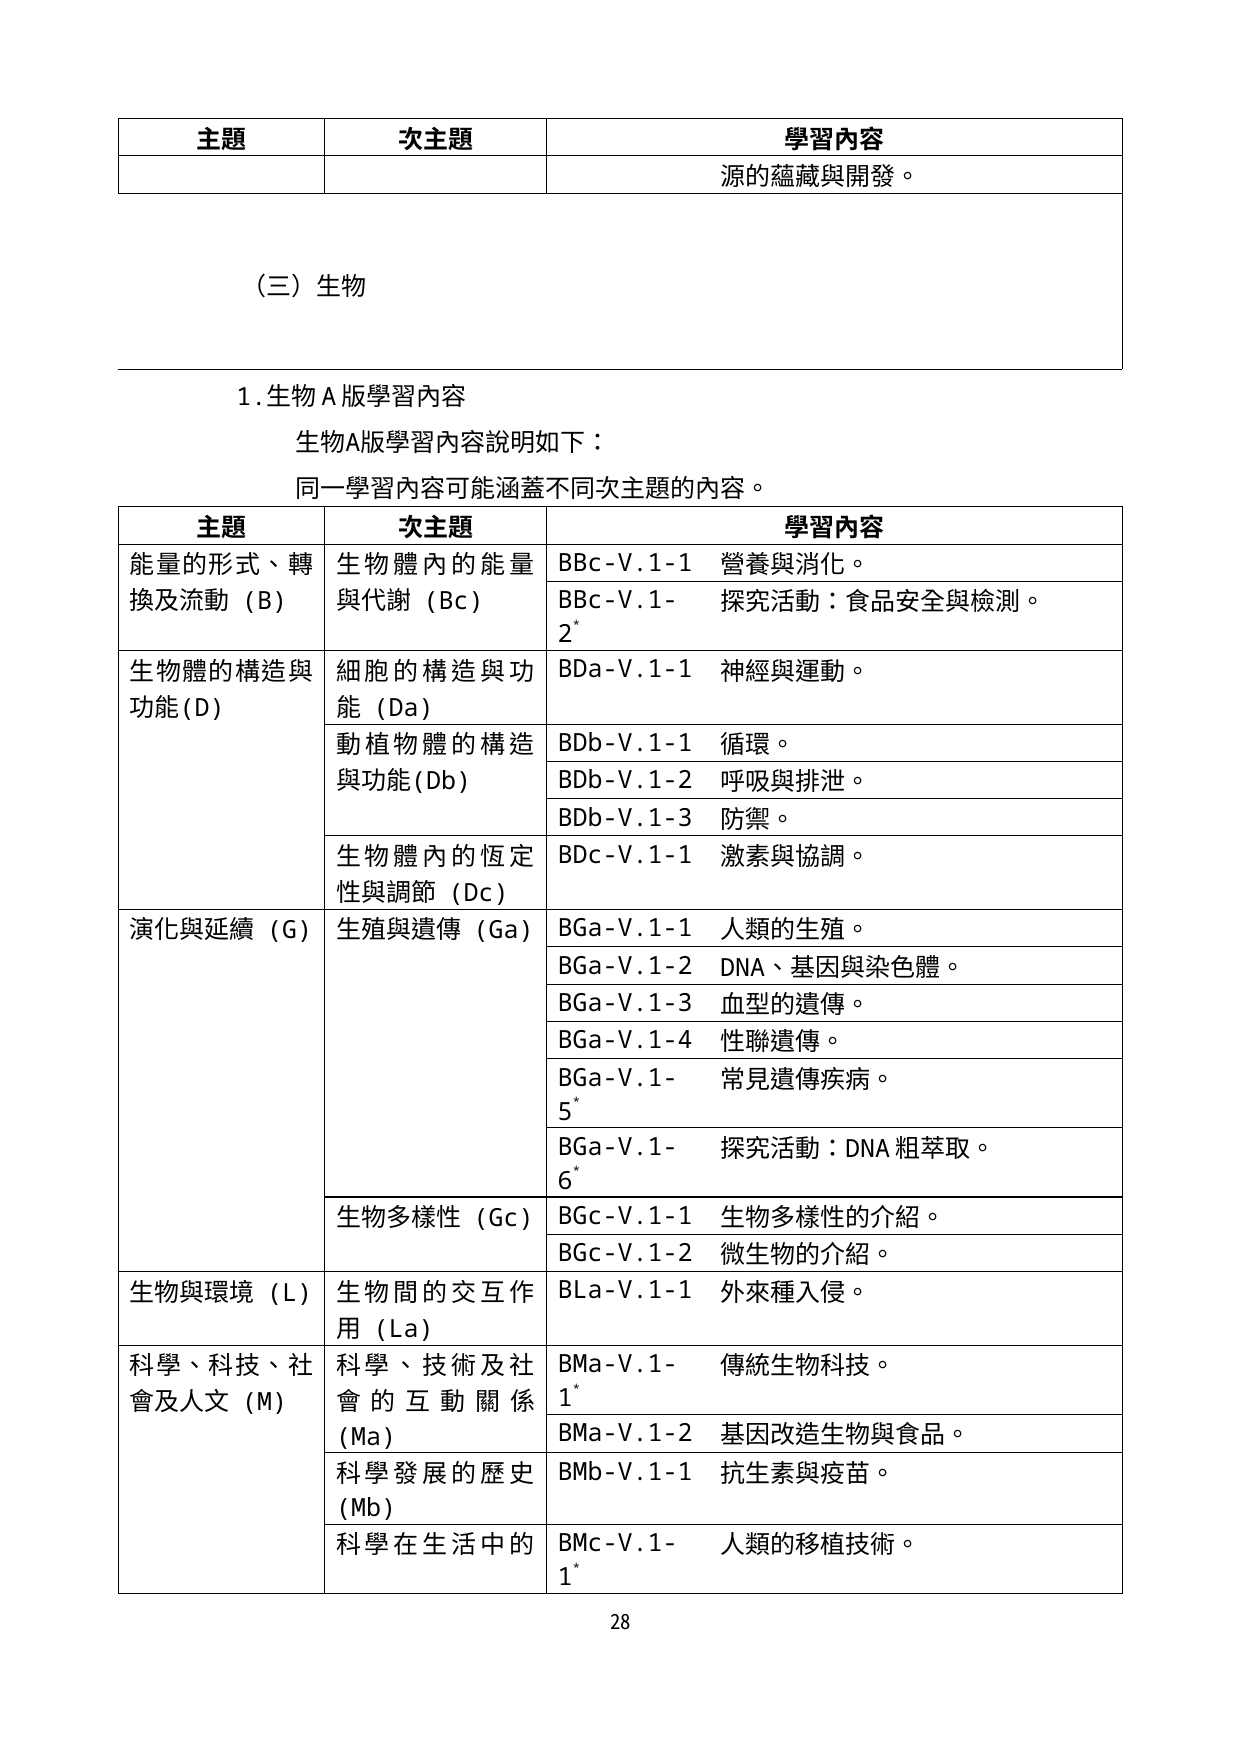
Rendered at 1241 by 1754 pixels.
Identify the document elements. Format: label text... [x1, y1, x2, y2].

table_cell 性聯遺傳。 [709, 1022, 1122, 1058]
table_cell 細胞的構造與功能 (Da) [325, 651, 546, 723]
table_cell BDb-V.1-1 [547, 725, 709, 761]
table_cell BDc-V.1-1 [547, 836, 709, 909]
table_cell BGa-V.1-6* [547, 1128, 709, 1196]
table_header 次主題 [325, 119, 546, 155]
table_cell 基因改造生物與食品。 [709, 1415, 1122, 1452]
table_cell 人類的生殖。 [709, 910, 1122, 946]
table_cell BGc-V.1-2 [547, 1235, 709, 1271]
table_header 學習內容 [547, 119, 1122, 155]
table_cell BGa-V.1-4 [547, 1022, 709, 1058]
table_cell 傳統生物科技。 [709, 1346, 1122, 1414]
table_cell 微生物的介紹。 [709, 1235, 1122, 1271]
table_cell BMa-V.1-1* [547, 1346, 709, 1414]
table_cell 生物體內的能量與代謝 (Bc) [325, 545, 546, 650]
table_cell 科學發展的歷史 (Mb) [325, 1453, 546, 1523]
text 1.生物A版學習內容 [168, 369, 1122, 414]
table_cell 生物體內的恆定性與調節 (Dc) [325, 836, 546, 909]
table_cell 神經與運動。 [709, 651, 1122, 723]
table_header 主題 [119, 119, 324, 155]
table_cell 常見遺傳疾病。 [709, 1059, 1122, 1127]
table_cell 生物多樣性的介紹。 [709, 1198, 1122, 1234]
table_cell [547, 156, 709, 193]
table_cell 源的蘊藏與開發。 [709, 156, 1122, 193]
table_cell 科學在生活中的 [325, 1525, 546, 1593]
table_cell 生物間的交互作用 (La) [325, 1272, 546, 1344]
table_cell 科學、科技、社會及人文 (M) [119, 1346, 324, 1593]
table_cell BDb-V.1-2 [547, 762, 709, 798]
table_cell DNA、基因與染色體。 [709, 947, 1122, 983]
table_cell BMc-V.1-1* [547, 1525, 709, 1593]
table_header 主題 [119, 507, 324, 543]
table_cell 科學、技術及社會的互動關係 (Ma) [325, 1346, 546, 1452]
table_cell 抗生素與疫苗。 [709, 1453, 1122, 1523]
table_cell 血型的遺傳。 [709, 985, 1122, 1021]
table_cell 探究活動：食品安全與檢測。 [709, 582, 1122, 650]
table_cell BDa-V.1-1 [547, 651, 709, 723]
table_cell BMa-V.1-2 [547, 1415, 709, 1452]
table_cell 生物多樣性 (Gc) [325, 1198, 546, 1271]
table_cell 防禦。 [709, 799, 1122, 835]
table_cell BLa-V.1-1 [547, 1272, 709, 1344]
table_cell 演化與延續 (G) [119, 910, 324, 1271]
table_cell BBc-V.1-2* [547, 582, 709, 650]
table_cell BGa-V.1-2 [547, 947, 709, 983]
text （三）生物 [118, 194, 1122, 369]
table_cell [325, 156, 546, 193]
table_cell BGa-V.1-5* [547, 1059, 709, 1127]
table_cell 循環。 [709, 725, 1122, 761]
table_cell BMb-V.1-1 [547, 1453, 709, 1523]
table_cell BGa-V.1-1 [547, 910, 709, 946]
table_cell 能量的形式、轉換及流動 (B) [119, 545, 324, 650]
table_cell 激素與協調。 [709, 836, 1122, 909]
text 同一學習內容可能涵蓋不同次主題的內容。 [118, 460, 1122, 506]
table_header 學習內容 [547, 507, 1122, 543]
table_cell 外來種入侵。 [709, 1272, 1122, 1344]
table_cell 生物體的構造與功能(D) [119, 651, 324, 909]
table_cell [119, 156, 324, 193]
table_cell BBc-V.1-1 [547, 545, 709, 581]
table_cell 動植物體的構造與功能(Db) [325, 725, 546, 835]
table_cell 人類的移植技術。 [709, 1525, 1122, 1593]
table_header 次主題 [325, 507, 546, 543]
table_cell 生殖與遺傳 (Ga) [325, 910, 546, 1196]
table_cell BDb-V.1-3 [547, 799, 709, 835]
table_cell 探究活動：DNA粗萃取。 [709, 1128, 1122, 1196]
table_cell BGa-V.1-3 [547, 985, 709, 1021]
text 生物A版學習內容說明如下： [118, 414, 1122, 460]
table_cell 呼吸與排泄。 [709, 762, 1122, 798]
table_cell 營養與消化。 [709, 545, 1122, 581]
table_cell BGc-V.1-1 [547, 1198, 709, 1234]
table_cell 生物與環境 (L) [119, 1272, 324, 1344]
